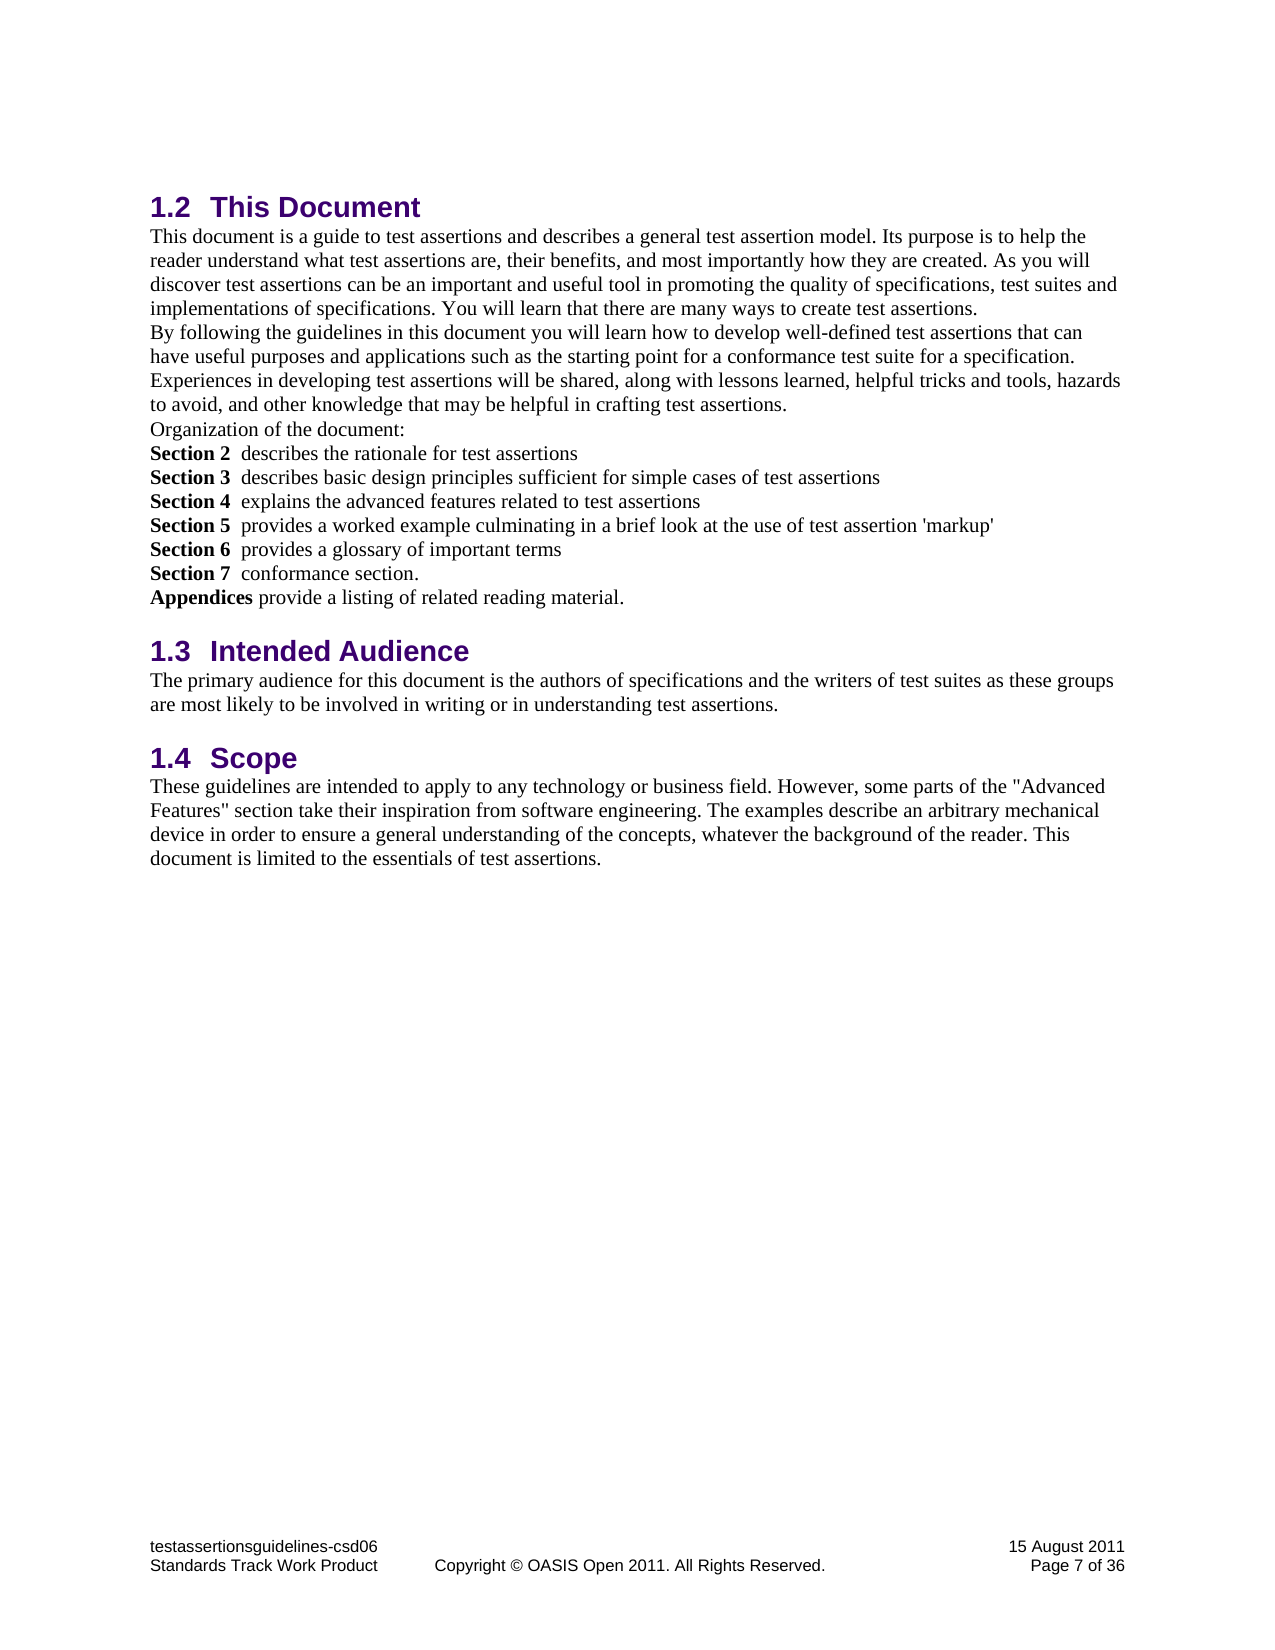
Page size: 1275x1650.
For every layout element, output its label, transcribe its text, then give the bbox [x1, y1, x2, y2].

text This document is a guide to test assertions and describes a general test assertion model. Its purpose is to help the reader understand what test assertions are, their benefits, and most importantly how they are created. As you will discover test assertions can be an important and useful tool in promoting the quality of specifications, test suites and implementations of specifications. You will learn that there are many ways to create test assertions. [150, 224, 1125, 320]
text These guidelines are intended to apply to any technology or business field. However, some parts of the "Advanced Features" section take their inspiration from software engineering. The examples describe an arbitrary mechanical device in order to ensure a general understanding of the concepts, whatever the background of the reader. This document is limited to the essentials of test assertions. [150, 774, 1125, 870]
text Section 6 provides a glossary of important terms [150, 537, 1125, 561]
subtitle Intended Audience [150, 634, 1125, 667]
text Organization of the document: [150, 416, 1125, 441]
text By following the guidelines in this document you will learn how to develop well-defined test assertions that can have useful purposes and applications such as the starting point for a conformance test suite for a specification. Experiences in developing test assertions will be shared, along with lessons learned, helpful tricks and tools, hazards to avoid, and other knowledge that may be helpful in crafting test assertions. [150, 320, 1125, 416]
text Section 7 conformance section. [150, 561, 1125, 585]
text Section 4 explains the advanced features related to test assertions [150, 489, 1125, 513]
text Section 5 provides a worked example culminating in a brief look at the use of test assertion 'markup' [150, 513, 1125, 537]
text Section 3 describes basic design principles sufficient for simple cases of test assertions [150, 464, 1125, 489]
text Appendices provide a listing of related reading material. [150, 585, 1125, 609]
subtitle Scope [150, 741, 1125, 774]
text The primary audience for this document is the authors of specifications and the writers of test suites as these groups are most likely to be involved in writing or in understanding test assertions. [150, 667, 1125, 716]
text Section 2 describes the rationale for test assertions [150, 441, 1125, 464]
subtitle This Document [150, 190, 1125, 224]
